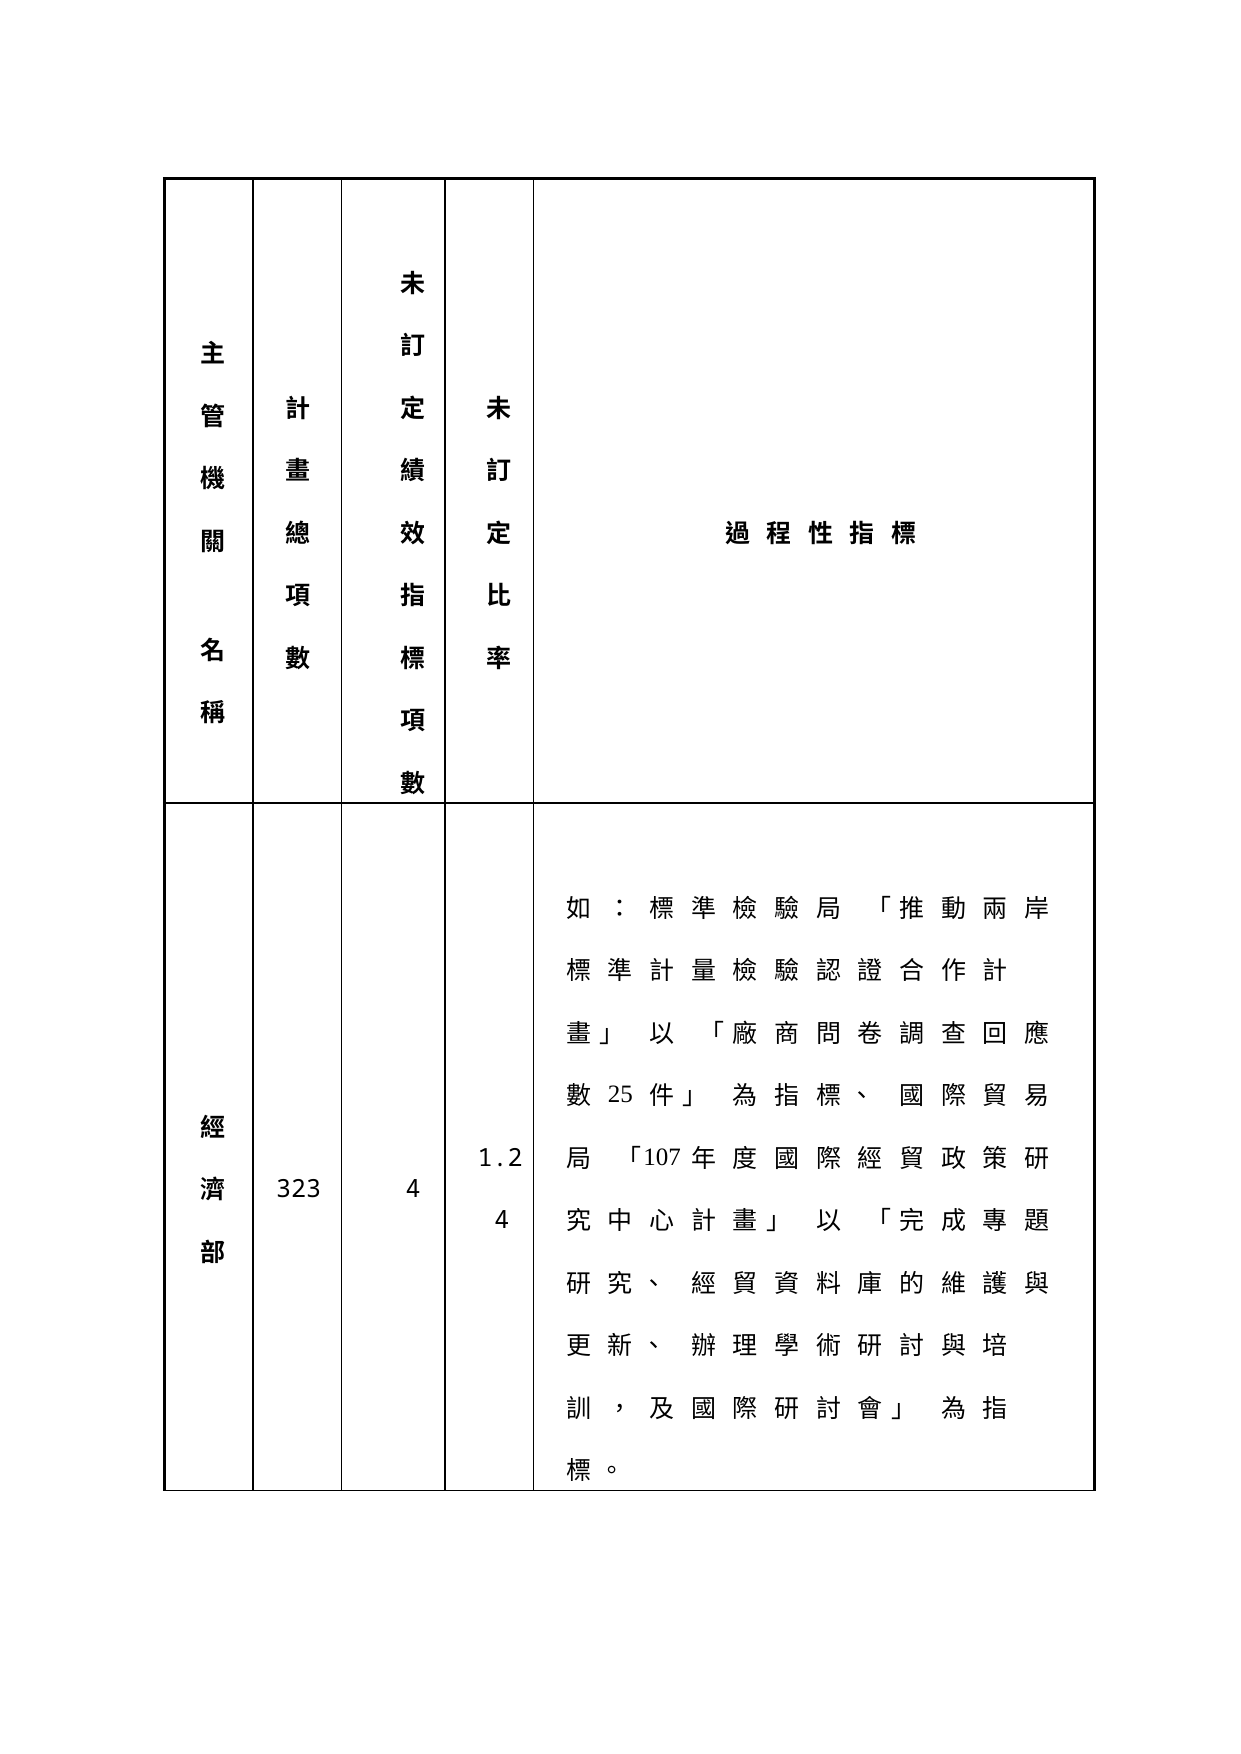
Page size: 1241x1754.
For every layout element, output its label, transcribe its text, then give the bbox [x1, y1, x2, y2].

table_header 計畫總項數 [254, 180, 341, 802]
table_cell 4 [342, 804, 444, 1490]
table_cell 如：標準檢驗局「推動兩岸標準計量檢驗認證合作計畫」以「廠商問卷調查回應數25件」為指標、國際貿易局「107年度國際經貿政策研究中心計畫」以「完成專題研究、經貿資料庫的維護與更新、辦理學術研討與培訓，及國際研討會」為指標。 [534, 804, 1093, 1490]
table_cell 323 [254, 804, 341, 1490]
table_header 主管機關 名稱 [166, 180, 252, 802]
table_cell 1.24 [446, 804, 533, 1490]
table_cell 經濟部 [166, 804, 252, 1490]
table_header 未訂定績效指標項數 [342, 180, 444, 802]
table_header 過程性指標 [534, 180, 1093, 802]
table_header 未訂定比率 [446, 180, 533, 802]
